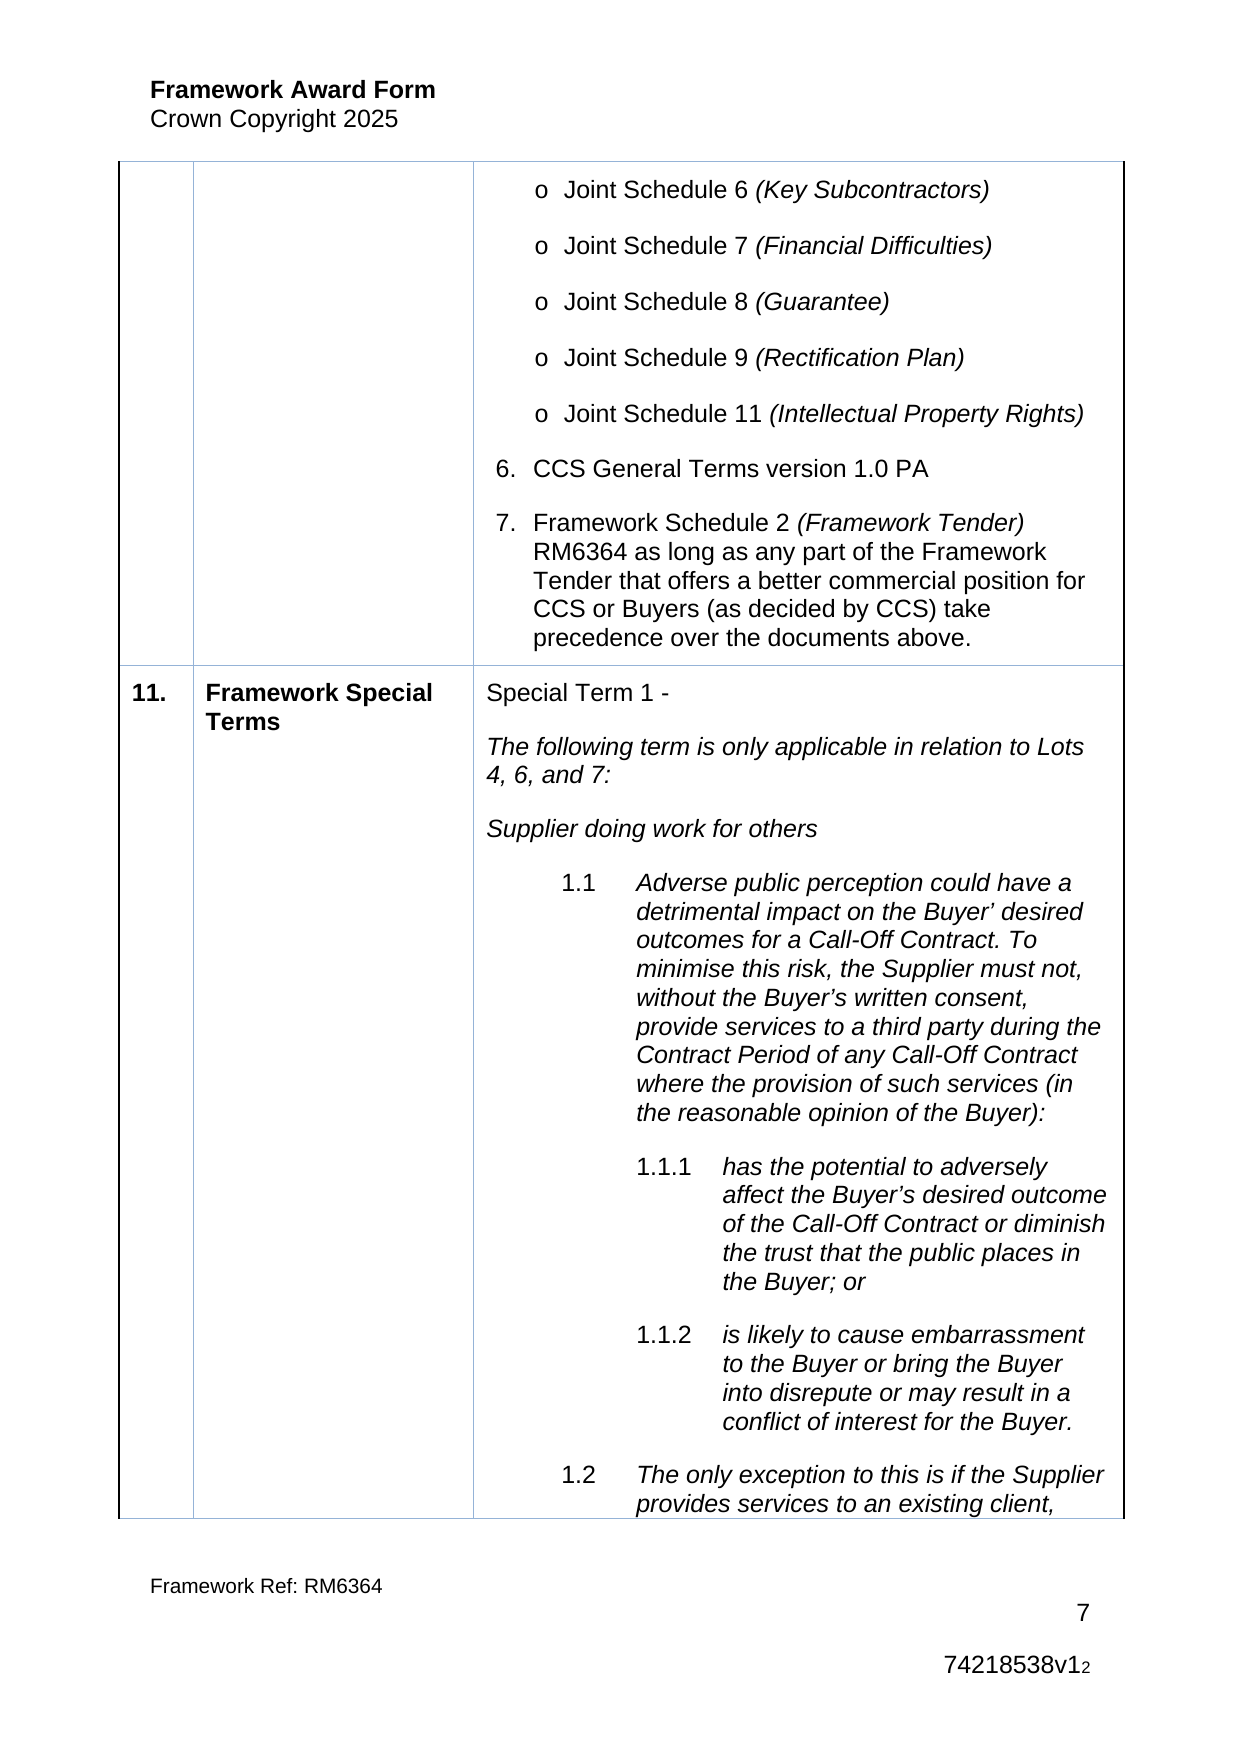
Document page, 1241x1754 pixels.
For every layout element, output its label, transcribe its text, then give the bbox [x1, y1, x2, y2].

table_cell [194, 162, 473, 664]
table_cell Special Term 1 - The following term is only applicable in relation to Lots 4, 6, and 7: Supplier doing work for others Adverse public perception could have a detrimental impact on the Buyer’ desired outcomes for a Call-Off Contract. To minimise this risk, the Supplier must not, without the Buyer’s written consent, provide services to a third party during the Contract Period of any Call-Off Contract where the provision of such services (in the reasonable opinion of the Buyer): has the potential to adversely affect the Buyer’s desired outcome of the Call-Off Contract or diminish the trust that the public places in the Buyer; or is likely to cause embarrassment to the Buyer or bring the Buyer into disrepute or may result in a conflict of interest for the Buyer. The only exception to this is if the Supplier provides services to an existing client, [474, 666, 1123, 1518]
table_cell Framework Special Terms [194, 666, 473, 1518]
table_cell [120, 162, 193, 664]
table_cell The following documents are incorporated into the Framework Contract. Where numbers are missing we are not using these schedules. If the documents conflict, the following order of precedence applies: This Framework Award Form Any Framework Special Terms (see Section 11 ‘Framework Special Terms’ in this Framework Award Form) Joint Schedule 1 (Definitions) RM6364 Joint Schedule 10 (Processing Data) RM6364 The following Schedules for RM6364 (in equal order of precedence): Framework Schedule 1 (Specification) Framework Schedule 3 (Framework Prices) Framework Schedule 4 (Framework Management) Framework Schedule 5 (Management Charges and Information) Framework Schedule 6 (Order Form Template and Call-Off Schedules) including the following template Call-Off Schedules: Call-Off Schedule 2 (Staff Transfer) Call-Off Schedule 3 (Continuous Improvement) Call-Off Schedule 4 (Call-Off Tender) Call-Off Schedule 5 (Pricing Details) Call-Off Schedule 6 (ICT Services) Call-Off Schedule 7 (Key Supplier Staff)] Call-Off Schedule 8 (Business Continuity and Disaster Recovery) Call-Off Schedule 9A (Security – Short Form) Call-Off Schedule 9B (Security – Consultancy) Call-Off Schedule 9C (Security – Development) Call-Off Schedule 9D (Security – Supplier-led Assurance) Call-Off Schedule 9E (Security – Buyer-led Assurance) Call-Off Schedule 10 (Exit Management) Call-Off Schedule 13 (Implementation Plan and Testing)] Call-Off Schedule 14A (Performance Levels for Lots 1 & 2) Call-Off Schedule 14B (Performance Levels for Lots 3 – 8) Call-Off Schedule 15 (Call-Off Contract Management)] Call-Off Schedule 16 (Benchmarking) Call-Off Schedule 17 (MOD Terms) Call-Off Schedule 18 (Background Checks) Call-Off Schedule 19 (Scottish Law) Call-Off Schedule 20 (Call-Off Specification) Call-Off Schedule 21 (Northern Ireland Law) Call-Off Schedule 23 (HMRC Terms) Call-Off Schedule 24 (Corporate Resolution Planning) Call-Off Schedule 25 (Additional Sustainability Requirements) Call-Off Schedule 26 (Carbon Reduction) Call-Off Schedule 28 (Briefing Forms) Framework Schedule 7 (Call-Off Award Procedure) Framework Schedule 8 (Self Audit Certificate) Framework Schedule 9 (Cyber Essentials Scheme) Framework Schedule 10 (Staff Transfer) Joint Schedule 2 (Variation Form) Joint Schedule 3 (Insurance Requirements) Joint Schedule 4 (Commercially Sensitive Information) Joint Schedule 5 (Sustainability) Joint Schedule 6 (Key Subcontractors) Joint Schedule 7 (Financial Difficulties) Joint Schedule 8 (Guarantee) Joint Schedule 9 (Rectification Plan) Joint Schedule 11 (Intellectual Property Rights) CCS General Terms version 1.0 PA Framework Schedule 2 (Framework Tender) RM6364 as long as any part of the Framework Tender that offers a better commercial position for CCS or Buyers (as decided by CCS) take precedence over the documents above. [474, 162, 1123, 664]
table_cell [120, 666, 193, 1518]
